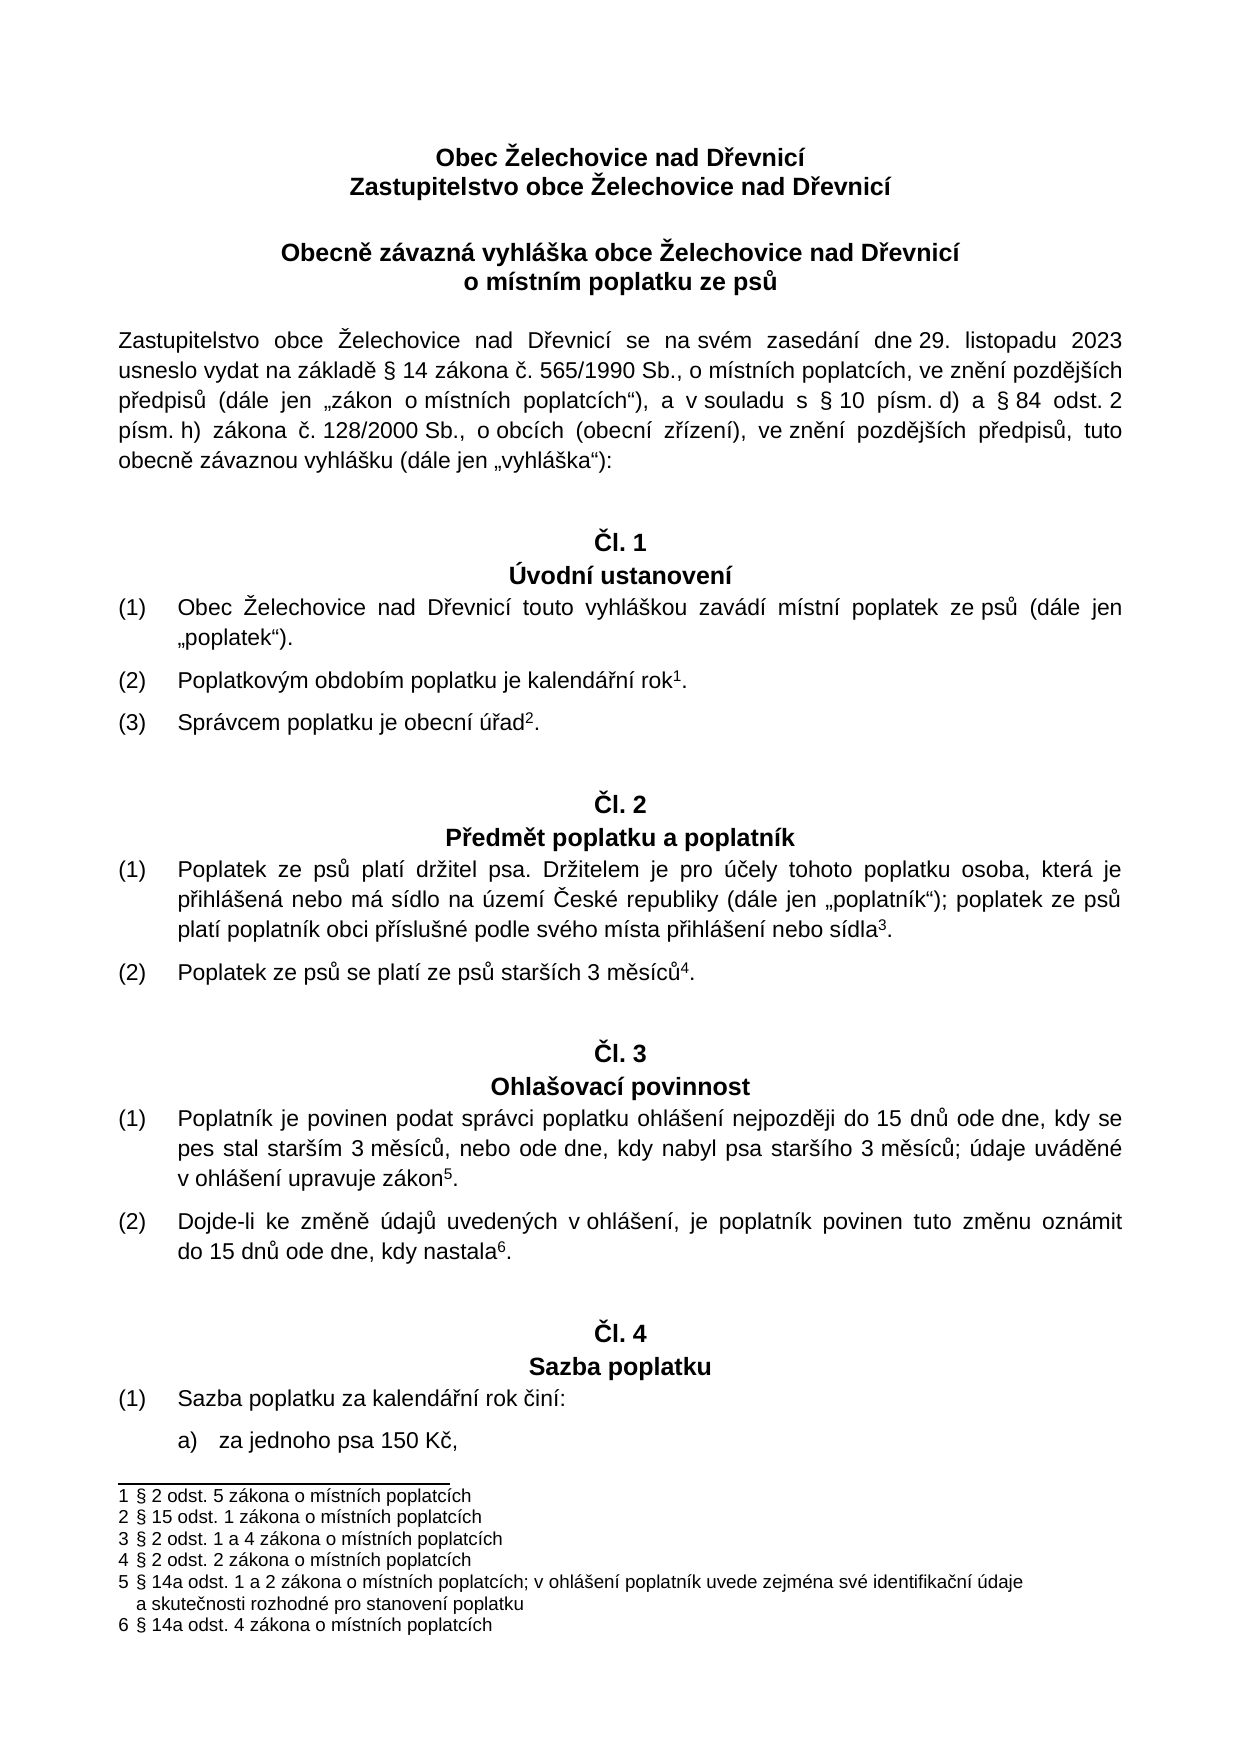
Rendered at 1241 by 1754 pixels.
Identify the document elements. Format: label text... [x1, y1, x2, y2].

subtitle Čl. 3 Ohlašovací povinnost [118, 1039, 1122, 1101]
list Sazba poplatku za kalendářní rok činí: [118, 1384, 1122, 1411]
subtitle Čl. 4 Sazba poplatku [118, 1318, 1122, 1380]
subtitle Čl. 1 Úvodní ustanovení [118, 528, 1122, 589]
list za jednoho psa 150 Kč, [177, 1427, 1122, 1454]
list § 2 odst. 1 a 4 zákona o místních poplatcích [118, 1528, 1122, 1549]
subtitle Čl. 2 Předmět poplatku a poplatník [118, 789, 1122, 851]
list Poplatkovým obdobím poplatku je kalendářní rok. [118, 667, 1122, 693]
list Správcem poplatku je obecní úřad. [118, 709, 1122, 736]
text Zastupitelstvo obce Želechovice nad Dřevnicí se na svém zasedání dne 29. listopadu 2023 usneslo vydat na základě § 14 zákona č. 565/1990 Sb., o místních poplatcích, ve znění pozdějších předpisů (dále jen „zákon o místních poplatcích“), a v souladu s § 10 písm. d) a § 84 odst. 2 písm. h) zákona č. 128/2000 Sb., o obcích (obecní zřízení), ve znění pozdějších předpisů, tuto obecně závaznou vyhlášku (dále jen „vyhláška“): [118, 327, 1122, 474]
list § 14a odst. 4 zákona o místních poplatcích [118, 1614, 1122, 1635]
list Dojde-li ke změně údajů uvedených v ohlášení, je poplatník povinen tuto změnu oznámit do 15 dnů ode dne, kdy nastala. [118, 1208, 1122, 1265]
list Poplatek ze psů platí držitel psa. Držitelem je pro účely tohoto poplatku osoba, která je přihlášená nebo má sídlo na území České republiky (dále jen „poplatník“); poplatek ze psů platí poplatník obci příslušné podle svého místa přihlášení nebo sídla. [118, 856, 1122, 942]
list § 14a odst. 1 a 2 zákona o místních poplatcích; v ohlášení poplatník uvede zejména své identifikační údaje a skutečnosti rozhodné pro stanovení poplatku [118, 1571, 1122, 1614]
list Poplatek ze psů se platí ze psů starších 3 měsíců. [118, 959, 1122, 985]
list Poplatník je povinen podat správci poplatku ohlášení nejpozději do 15 dnů ode dne, kdy se pes stal starším 3 měsíců, nebo ode dne, kdy nabyl psa staršího 3 měsíců; údaje uváděné v ohlášení upravuje zákon. [118, 1105, 1122, 1192]
list Obec Želechovice nad Dřevnicí touto vyhláškou zavádí místní poplatek ze psů (dále jen „poplatek“). [118, 594, 1122, 650]
text Obec Želechovice nad Dřevnicí Zastupitelstvo obce Želechovice nad Dřevnicí [118, 143, 1122, 201]
list § 2 odst. 2 zákona o místních poplatcích [118, 1549, 1122, 1571]
list § 2 odst. 5 zákona o místních poplatcích [118, 1484, 1122, 1506]
subtitle Obecně závazná vyhláška obce Želechovice nad Dřevnicí o místním poplatku ze psů [118, 238, 1122, 295]
list § 15 odst. 1 zákona o místních poplatcích [118, 1506, 1122, 1528]
